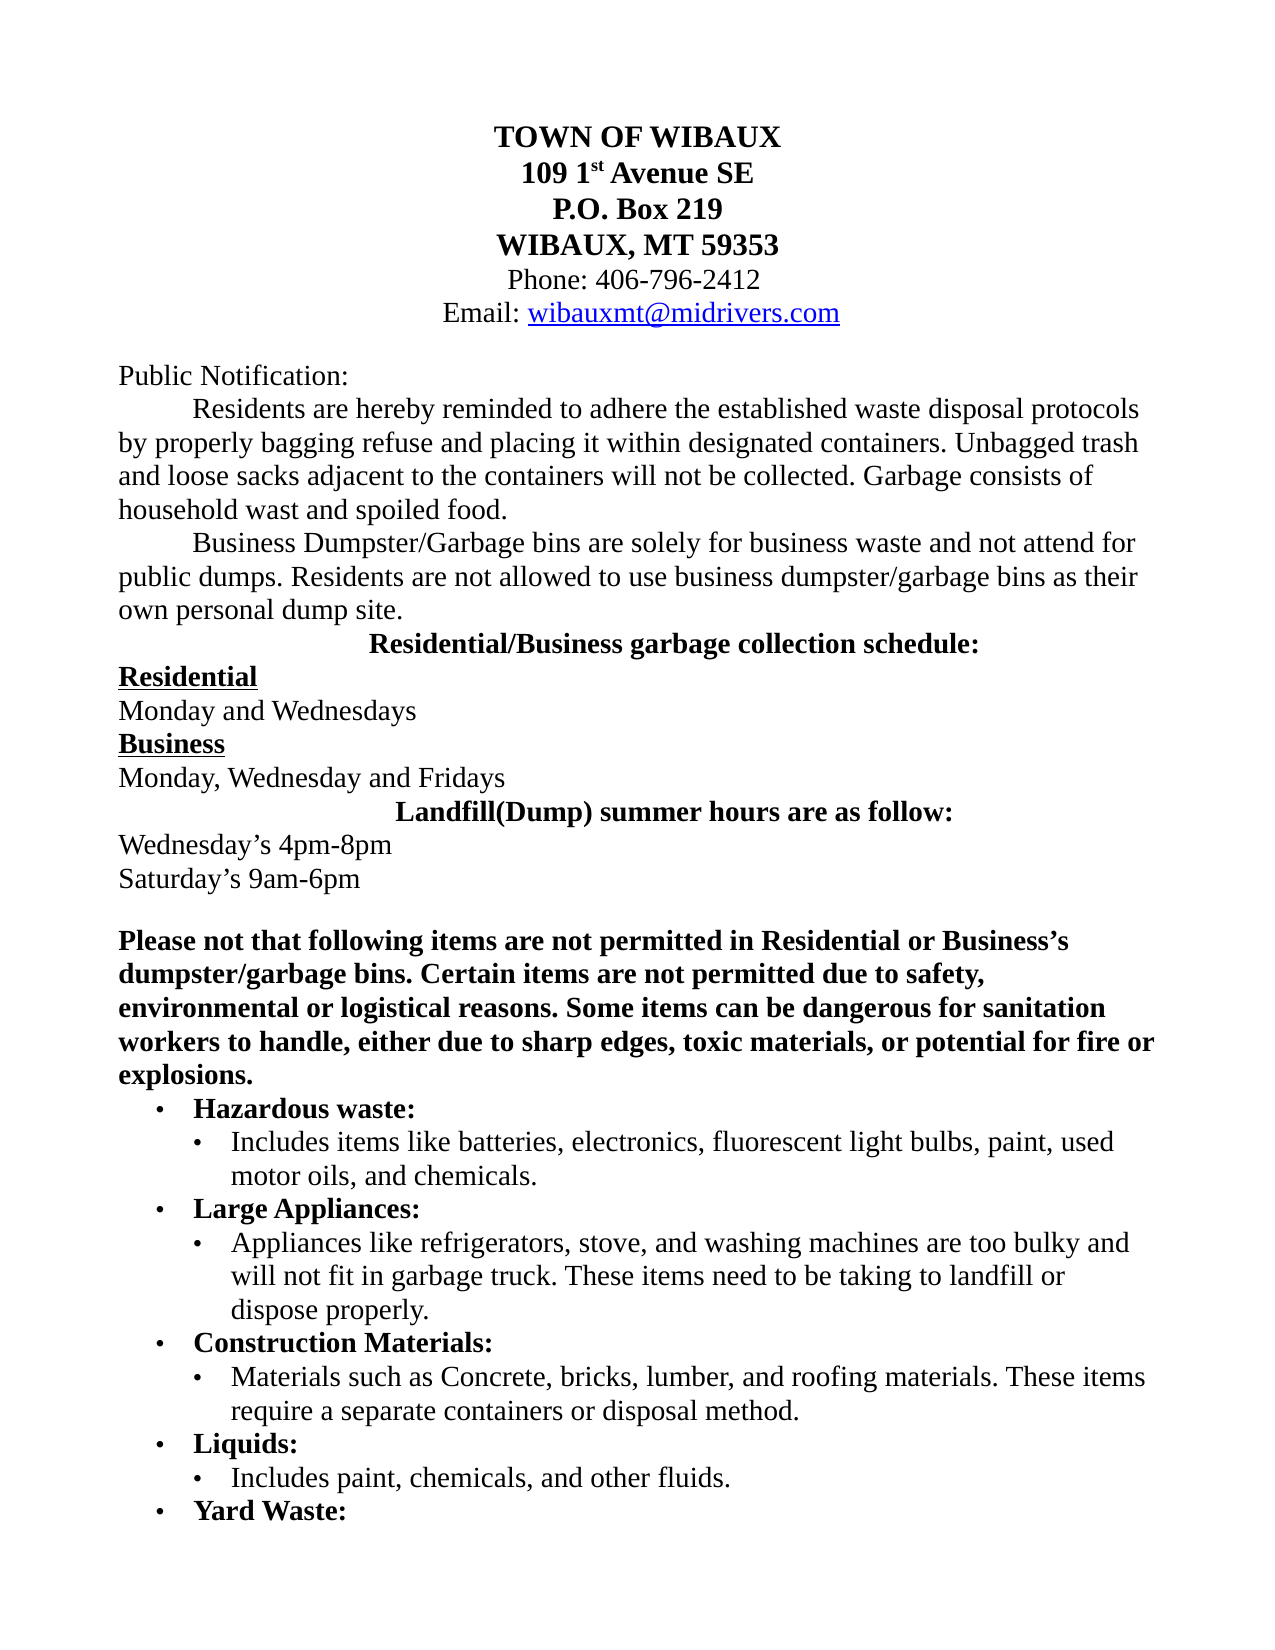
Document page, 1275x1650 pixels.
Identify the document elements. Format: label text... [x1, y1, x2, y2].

text Residents are hereby reminded to adhere the established waste disposal protocols by properly bagging refuse and placing it within designated containers. Unbagged trash and loose sacks adjacent to the containers will not be collected. Garbage consists of household wast and spoiled food. [118, 391, 1157, 525]
list Includes items like batteries, electronics, fluorescent light bulbs, paint, used motor oils, and chemicals. [193, 1124, 1157, 1191]
text P.O. Box 219 [118, 190, 1157, 226]
text Email: wibauxmt@midrivers.com [118, 295, 1157, 329]
list Hazardous waste: [156, 1091, 1157, 1124]
text 109 1st Avenue SE [118, 154, 1157, 190]
text Monday, Wednesday and Fridays [118, 760, 1157, 794]
text Business Dumpster/Garbage bins are solely for business waste and not attend for public dumps. Residents are not allowed to use business dumpster/garbage bins as their own personal dump site. [118, 525, 1157, 626]
text TOWN OF WIBAUX [118, 118, 1157, 154]
list Construction Materials: [156, 1326, 1157, 1359]
text Wednesday’s 4pm-8pm [118, 827, 1157, 861]
text Please not that following items are not permitted in Residential or Business’s dumpster/garbage bins. Certain items are not permitted due to safety, environmental or logistical reasons. Some items can be dangerous for sanitation workers to handle, either due to sharp edges, toxic materials, or potential for fire or explosions. [118, 923, 1157, 1091]
text WIBAUX, MT 59353 [118, 226, 1157, 262]
text Business [118, 727, 1157, 760]
list Yard Waste: [156, 1493, 1157, 1527]
list Materials such as Concrete, bricks, lumber, and roofing materials. These items require a separate containers or disposal method. [193, 1359, 1157, 1426]
list Liquids: [156, 1426, 1157, 1460]
text Saturday’s 9am-6pm [118, 861, 1157, 894]
text Phone: 406-796-2412 [118, 262, 1157, 295]
text Landfill(Dump) summer hours are as follow: [118, 794, 1157, 827]
text Residential/Business garbage collection schedule: [118, 626, 1157, 659]
text Monday and Wednesdays [118, 693, 1157, 727]
list Large Appliances: [156, 1191, 1157, 1225]
list Appliances like refrigerators, stove, and washing machines are too bulky and will not fit in garbage truck. These items need to be taking to landfill or dispose properly. [193, 1225, 1157, 1326]
text Public Notification: [118, 358, 1157, 391]
text Residential [118, 659, 1157, 693]
list Includes paint, chemicals, and other fluids. [193, 1460, 1157, 1493]
